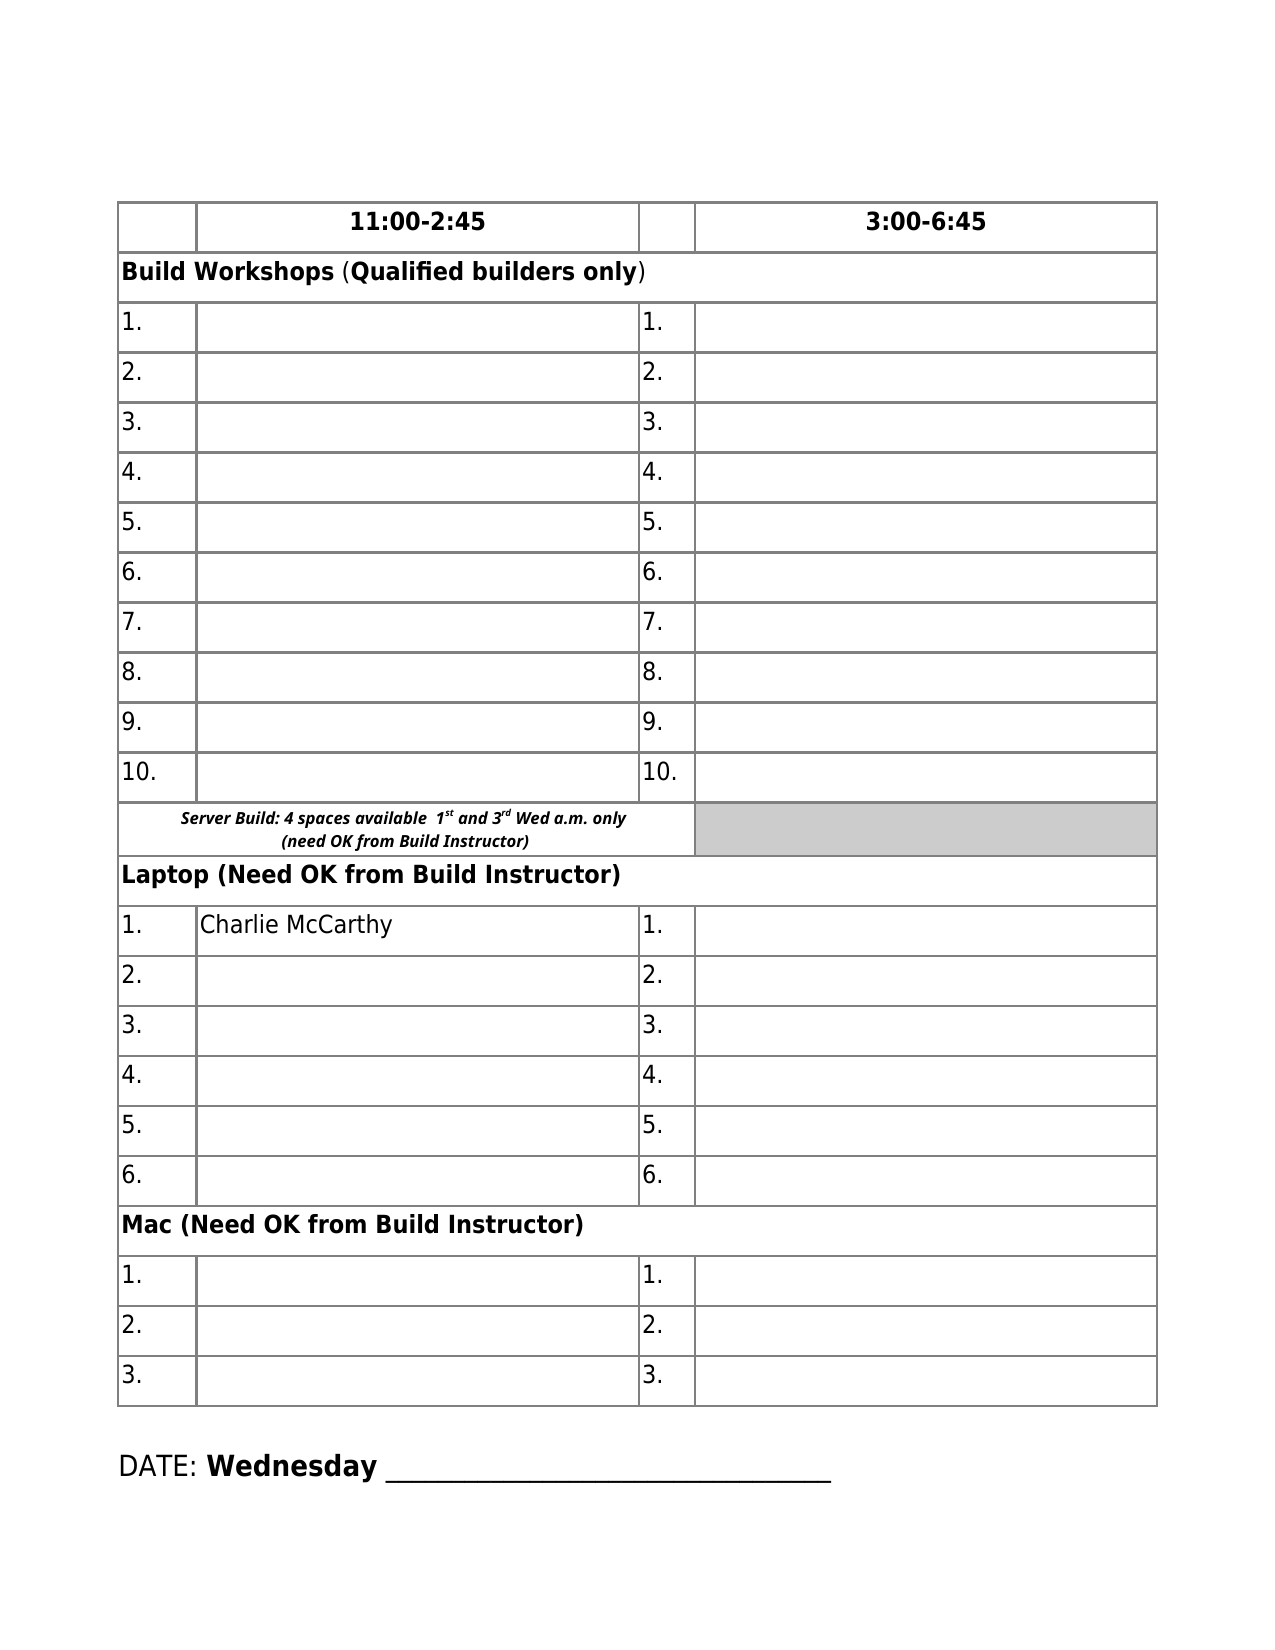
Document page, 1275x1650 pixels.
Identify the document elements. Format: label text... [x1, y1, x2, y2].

table_cell [198, 1307, 638, 1355]
table_cell [696, 804, 1156, 855]
table_cell [198, 304, 638, 351]
table_cell [696, 404, 1156, 451]
table_cell 5. [640, 1107, 694, 1155]
table_header [640, 204, 694, 251]
table_cell 1. [640, 1257, 694, 1305]
table_cell [198, 1157, 638, 1205]
table_cell [198, 957, 638, 1005]
table_cell [198, 604, 638, 651]
table_header [119, 204, 195, 251]
table_cell [696, 554, 1156, 601]
table_cell 5. [119, 504, 195, 551]
table_cell [696, 354, 1156, 401]
table_cell 10. [119, 754, 195, 801]
table_cell 3. [119, 404, 195, 451]
table_cell [696, 654, 1156, 701]
table_cell 3. [640, 1357, 694, 1405]
table_cell 8. [640, 654, 694, 701]
table_cell 5. [119, 1107, 195, 1155]
table_cell 1. [119, 304, 195, 351]
table_cell [198, 454, 638, 501]
table_cell 7. [640, 604, 694, 651]
table_cell 7. [119, 604, 195, 651]
table_cell 4. [640, 1057, 694, 1105]
table_cell [198, 654, 638, 701]
table_cell [696, 1157, 1156, 1205]
table_cell 3. [640, 1007, 694, 1055]
table_cell 2. [640, 1307, 694, 1355]
table_cell [198, 1057, 638, 1105]
table_cell 1. [640, 304, 694, 351]
table_cell 2. [119, 1307, 195, 1355]
table_cell 5. [640, 504, 694, 551]
table_cell [198, 404, 638, 451]
table_cell 4. [119, 454, 195, 501]
table_cell 2. [119, 354, 195, 401]
table_cell Charlie McCarthy [198, 907, 638, 955]
table_cell 4. [640, 454, 694, 501]
table_cell Laptop (Need OK from Build Instructor) [119, 857, 1156, 905]
table_cell [198, 704, 638, 751]
table_cell 4. [119, 1057, 195, 1105]
table_cell Build Workshops (Qualified builders only) [119, 254, 1156, 301]
table_cell 6. [640, 554, 694, 601]
table_cell 6. [640, 1157, 694, 1205]
table_cell Server Build: 4 spaces available 1st and 3rd Wed a.m. only (need OK from Build Instructor) [119, 804, 694, 855]
table_cell [696, 1257, 1156, 1305]
table_cell [696, 907, 1156, 955]
table_cell [696, 304, 1156, 351]
table_cell [198, 554, 638, 601]
table_cell 6. [119, 1157, 195, 1205]
table_cell 10. [640, 754, 694, 801]
table_cell [696, 754, 1156, 801]
table_cell [696, 454, 1156, 501]
table_cell 1. [640, 907, 694, 955]
table_cell [198, 1257, 638, 1305]
table_cell [696, 704, 1156, 751]
table_cell 2. [640, 354, 694, 401]
table_cell 3. [119, 1357, 195, 1405]
table_cell 3. [640, 404, 694, 451]
table_cell 6. [119, 554, 195, 601]
table_cell 9. [119, 704, 195, 751]
table_cell [696, 1307, 1156, 1355]
table_header 11:00-2:45 [198, 204, 638, 251]
table_cell [198, 354, 638, 401]
table_cell [696, 504, 1156, 551]
table_cell 9. [640, 704, 694, 751]
table_cell [198, 1107, 638, 1155]
table_cell [198, 1357, 638, 1405]
table_cell 3. [119, 1007, 195, 1055]
table_cell Mac (Need OK from Build Instructor) [119, 1207, 1156, 1255]
table_cell [696, 1107, 1156, 1155]
table_cell [696, 1007, 1156, 1055]
table_cell [198, 504, 638, 551]
table_cell [198, 754, 638, 801]
table_cell 1. [119, 907, 195, 955]
table_cell 8. [119, 654, 195, 701]
table_cell [696, 604, 1156, 651]
table_cell [696, 957, 1156, 1005]
table_header 3:00-6:45 [696, 204, 1156, 251]
table_cell 2. [119, 957, 195, 1005]
text DATE: Wednesday __________________________________ [118, 1449, 1157, 1483]
table_cell 1. [119, 1257, 195, 1305]
table_cell 2. [640, 957, 694, 1005]
table_cell [198, 1007, 638, 1055]
table_cell [696, 1057, 1156, 1105]
table_cell [696, 1357, 1156, 1405]
